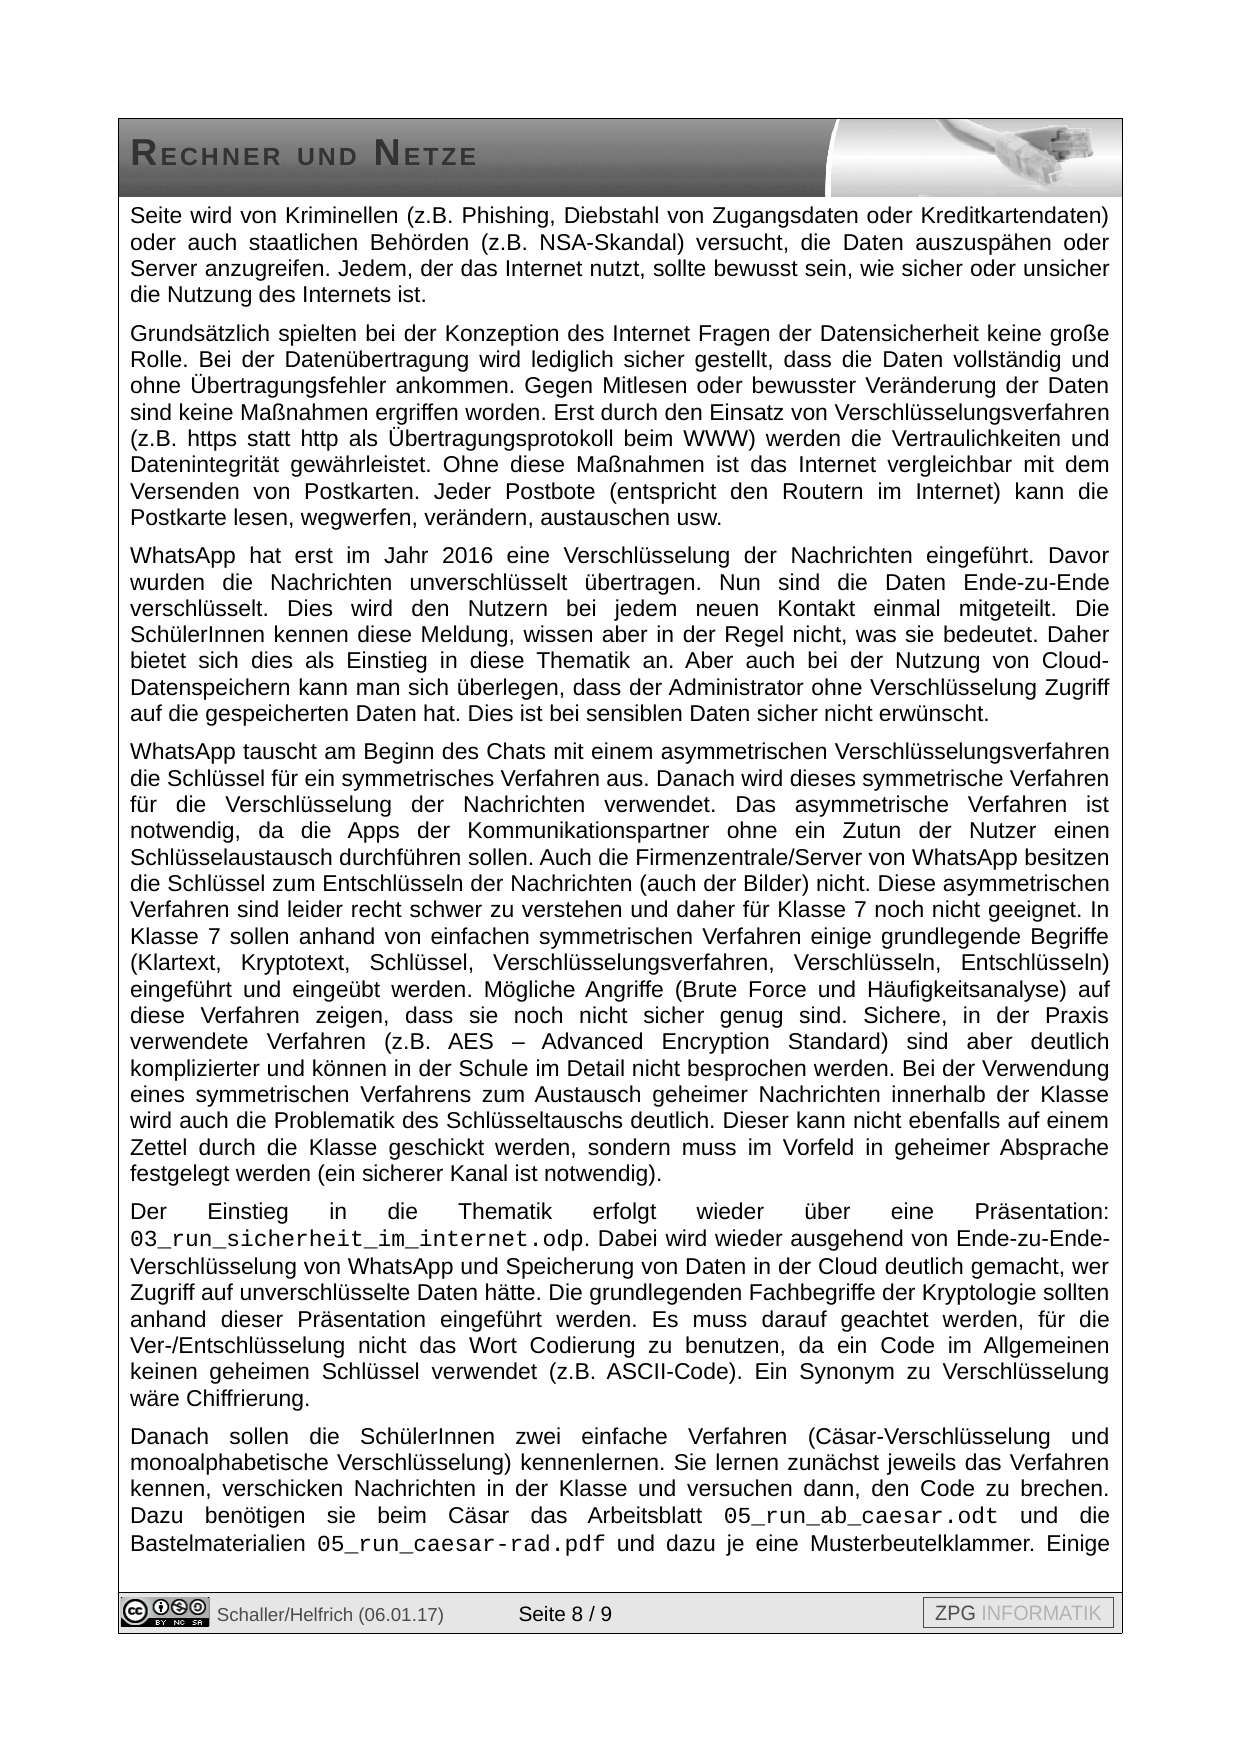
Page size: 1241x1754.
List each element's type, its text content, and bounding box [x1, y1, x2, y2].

picture [119, 119, 1122, 197]
picture [120, 1597, 210, 1627]
text WhatsApp hat erst im Jahr 2016 eine Verschlüsselung der Nachrichten eingeführt. Davor wurden die Nachrichten unverschlüsselt übertragen. Nun sind die Daten Ende-zu-Ende verschlüsselt. Dies wird den Nutzern bei jedem neuen Kontakt einmal mitgeteilt. Die SchülerInnen kennen diese Meldung, wissen aber in der Regel nicht, was sie bedeutet. Daher bietet sich dies als Einstieg in diese Thematik an. Aber auch bei der Nutzung von Cloud-Datenspeichern kann man sich überlegen, dass der Administrator ohne Verschlüsselung Zugriff auf die gespeicherten Daten hat. Dies ist bei sensiblen Daten sicher nicht erwünscht. [130, 542, 1110, 727]
text Der Einstieg in die Thematik erfolgt wieder über eine Präsentation: 03_run_sicherheit_im_internet.odp. Dabei wird wieder ausgehend von Ende-zu-Ende-Verschlüsselung von WhatsApp und Speicherung von Daten in der Cloud deutlich gemacht, wer Zugriff auf unverschlüsselte Daten hätte. Die grundlegenden Fachbegriffe der Kryptologie sollten anhand dieser Präsentation eingeführt werden. Es muss darauf geachtet werden, für die Ver-/Entschlüsselung nicht das Wort Codierung zu benutzen, da ein Code im Allgemeinen keinen geheimen Schlüssel verwendet (z.B. ASCII-Code). Ein Synonym zu Verschlüsselung wäre Chiffrierung. [130, 1198, 1110, 1411]
text Seite wird von Kriminellen (z.B. Phishing, Diebstahl von Zugangsdaten oder Kreditkartendaten) oder auch staatlichen Behörden (z.B. NSA-Skandal) versucht, die Daten auszuspähen oder Server anzugreifen. Jedem, der das Internet nutzt, sollte bewusst sein, wie sicher oder unsicher die Nutzung des Internets ist. [130, 202, 1110, 308]
text Grundsätzlich spielten bei der Konzeption des Internet Fragen der Datensicherheit keine große Rolle. Bei der Datenübertragung wird lediglich sicher gestellt, dass die Daten vollständig und ohne Übertragungsfehler ankommen. Gegen Mitlesen oder bewusster Veränderung der Daten sind keine Maßnahmen ergriffen worden. Erst durch den Einsatz von Verschlüsselungsverfahren (z.B. https statt http als Übertragungsprotokoll beim WWW) werden die Vertraulichkeiten und Datenintegrität gewährleistet. Ohne diese Maßnahmen ist das Internet vergleichbar mit dem Versenden von Postkarten. Jeder Postbote (entspricht den Routern im Internet) kann die Postkarte lesen, wegwerfen, verändern, austauschen usw. [130, 319, 1110, 530]
text WhatsApp tauscht am Beginn des Chats mit einem asymmetrischen Verschlüsselungsverfahren die Schlüssel für ein symmetrisches Verfahren aus. Danach wird dieses symmetrische Verfahren für die Verschlüsselung der Nachrichten verwendet. Das asymmetrische Verfahren ist notwendig, da die Apps der Kommunikationspartner ohne ein Zutun der Nutzer einen Schlüsselaustausch durchführen sollen. Auch die Firmenzentrale/Server von WhatsApp besitzen die Schlüssel zum Entschlüsseln der Nachrichten (auch der Bilder) nicht. Diese asymmetrischen Verfahren sind leider recht schwer zu verstehen und daher für Klasse 7 noch nicht geeignet. In Klasse 7 sollen anhand von einfachen symmetrischen Verfahren einige grundlegende Begriffe (Klartext, Kryptotext, Schlüssel, Verschlüsselungsverfahren, Verschlüsseln, Entschlüsseln) eingeführt und eingeübt werden. Mögliche Angriffe (Brute Force und Häufigkeitsanalyse) auf diese Verfahren zeigen, dass sie noch nicht sicher genug sind. Sichere, in der Praxis verwendete Verfahren (z.B. AES – Advanced Encryption Standard) sind aber deutlich komplizierter und können in der Schule im Detail nicht besprochen werden. Bei der Verwendung eines symmetrischen Verfahrens zum Austausch geheimer Nachrichten innerhalb der Klasse wird auch die Problematik des Schlüsseltauschs deutlich. Dieser kann nicht ebenfalls auf einem Zettel durch die Klasse geschickt werden, sondern muss im Vorfeld in geheimer Absprache festgelegt werden (ein sicherer Kanal ist notwendig). [130, 738, 1110, 1186]
text Danach sollen die SchülerInnen zwei einfache Verfahren (Cäsar-Verschlüsselung und monoalphabetische Verschlüsselung) kennenlernen. Sie lernen zunächst jeweils das Verfahren kennen, verschicken Nachrichten in der Klasse und versuchen dann, den Code zu brechen. Dazu benötigen sie beim Cäsar das Arbeitsblatt 05_run_ab_caesar.odt und die Bastelmaterialien 05_run_caesar-rad.pdf und dazu je eine Musterbeutelklammer. Einige [130, 1423, 1110, 1558]
